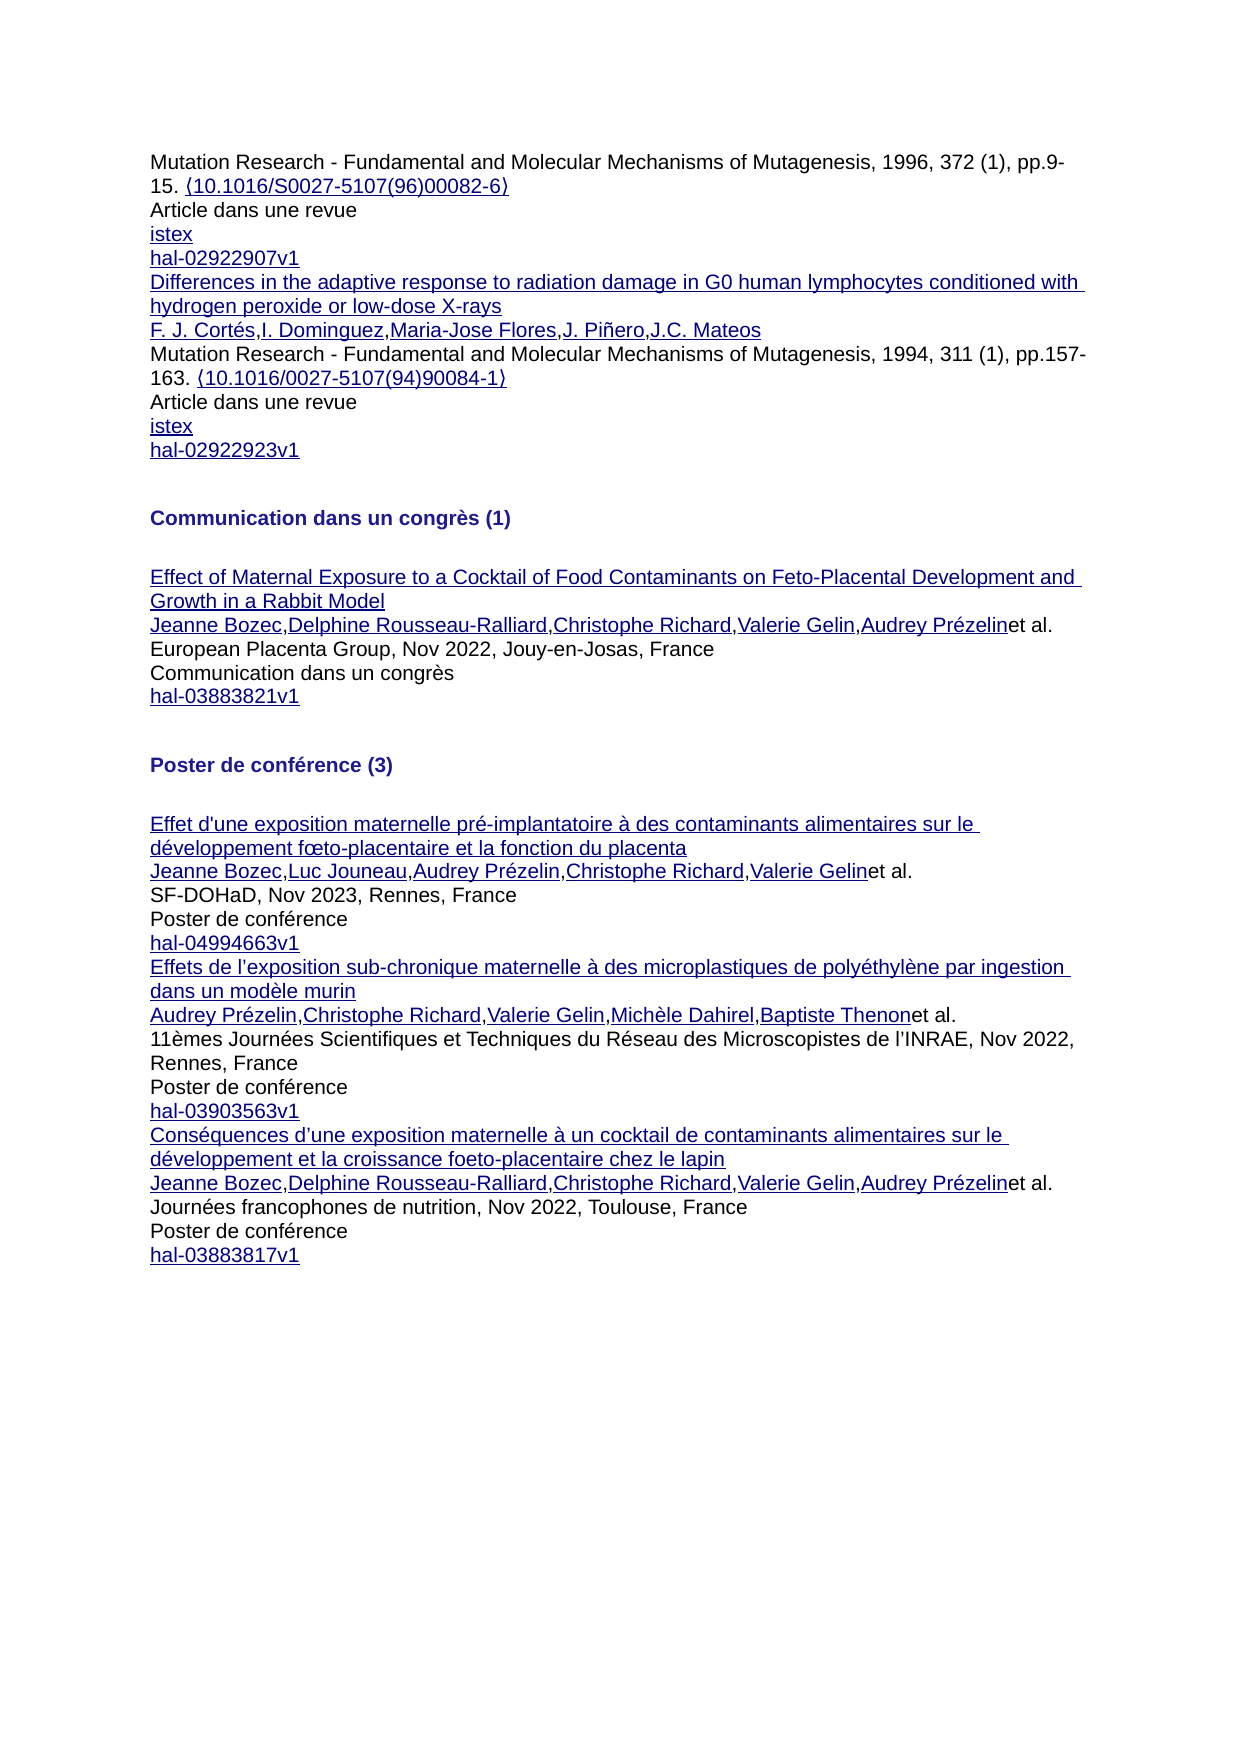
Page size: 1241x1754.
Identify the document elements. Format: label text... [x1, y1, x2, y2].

table_cell Differences in the adaptive response to radiation damage in G0 human lymphocytes conditioned with hydrogen peroxide or low-dose X-rays F. J. Cortés,I. Dominguez,Maria-Jose Flores,J. Piñero,J.C. Mateos Mutation Research - Fundamental and Molecular Mechanisms of Mutagenesis, 1994, 311 (1), pp.157-163. ⟨10.1016/0027-5107(94)90084-1⟩ Article dans une revue istex hal-02922923v1 [150, 270, 1090, 461]
table_header Effet d'une exposition maternelle pré-implantatoire à des contaminants alimentaires sur le développement fœto-placentaire et la fonction du placenta Jeanne Bozec,Luc Jouneau,Audrey Prézelin,Christophe Richard,Valerie Gelinet al. SF-DOHaD, Nov 2023, Rennes, France Poster de conférence hal-04994663v1 [150, 811, 1090, 955]
table_cell Conséquences d’une exposition maternelle à un cocktail de contaminants alimentaires sur le développement et la croissance foeto-placentaire chez le lapin Jeanne Bozec,Delphine Rousseau-Ralliard,Christophe Richard,Valerie Gelin,Audrey Prézelinet al. Journées francophones de nutrition, Nov 2022, Toulouse, France Poster de conférence hal-03883817v1 [150, 1123, 1090, 1267]
table_header Effect of Maternal Exposure to a Cocktail of Food Contaminants on Feto-Placental Development and Growth in a Rabbit Model Jeanne Bozec,Delphine Rousseau-Ralliard,Christophe Richard,Valerie Gelin,Audrey Prézelinet al. European Placenta Group, Nov 2022, Jouy-en-Josas, France Communication dans un congrès hal-03883821v1 [150, 565, 1090, 708]
table_cell Effets de l’exposition sub-chronique maternelle à des microplastiques de polyéthylène par ingestion dans un modèle murin Audrey Prézelin,Christophe Richard,Valerie Gelin,Michèle Dahirel,Baptiste Thenonet al. 11èmes Journées Scientifiques et Techniques du Réseau des Microscopistes de l’INRAE, Nov 2022, Rennes, France Poster de conférence hal-03903563v1 [150, 955, 1090, 1123]
table_cell Mutation Research - Fundamental and Molecular Mechanisms of Mutagenesis, 1996, 372 (1), pp.9-15. ⟨10.1016/S0027-5107(96)00082-6⟩ Article dans une revue istex hal-02922907v1 [150, 150, 1090, 270]
subtitle Communication dans un congrès (1) [150, 506, 1090, 530]
subtitle Poster de conférence (3) [150, 753, 1090, 777]
